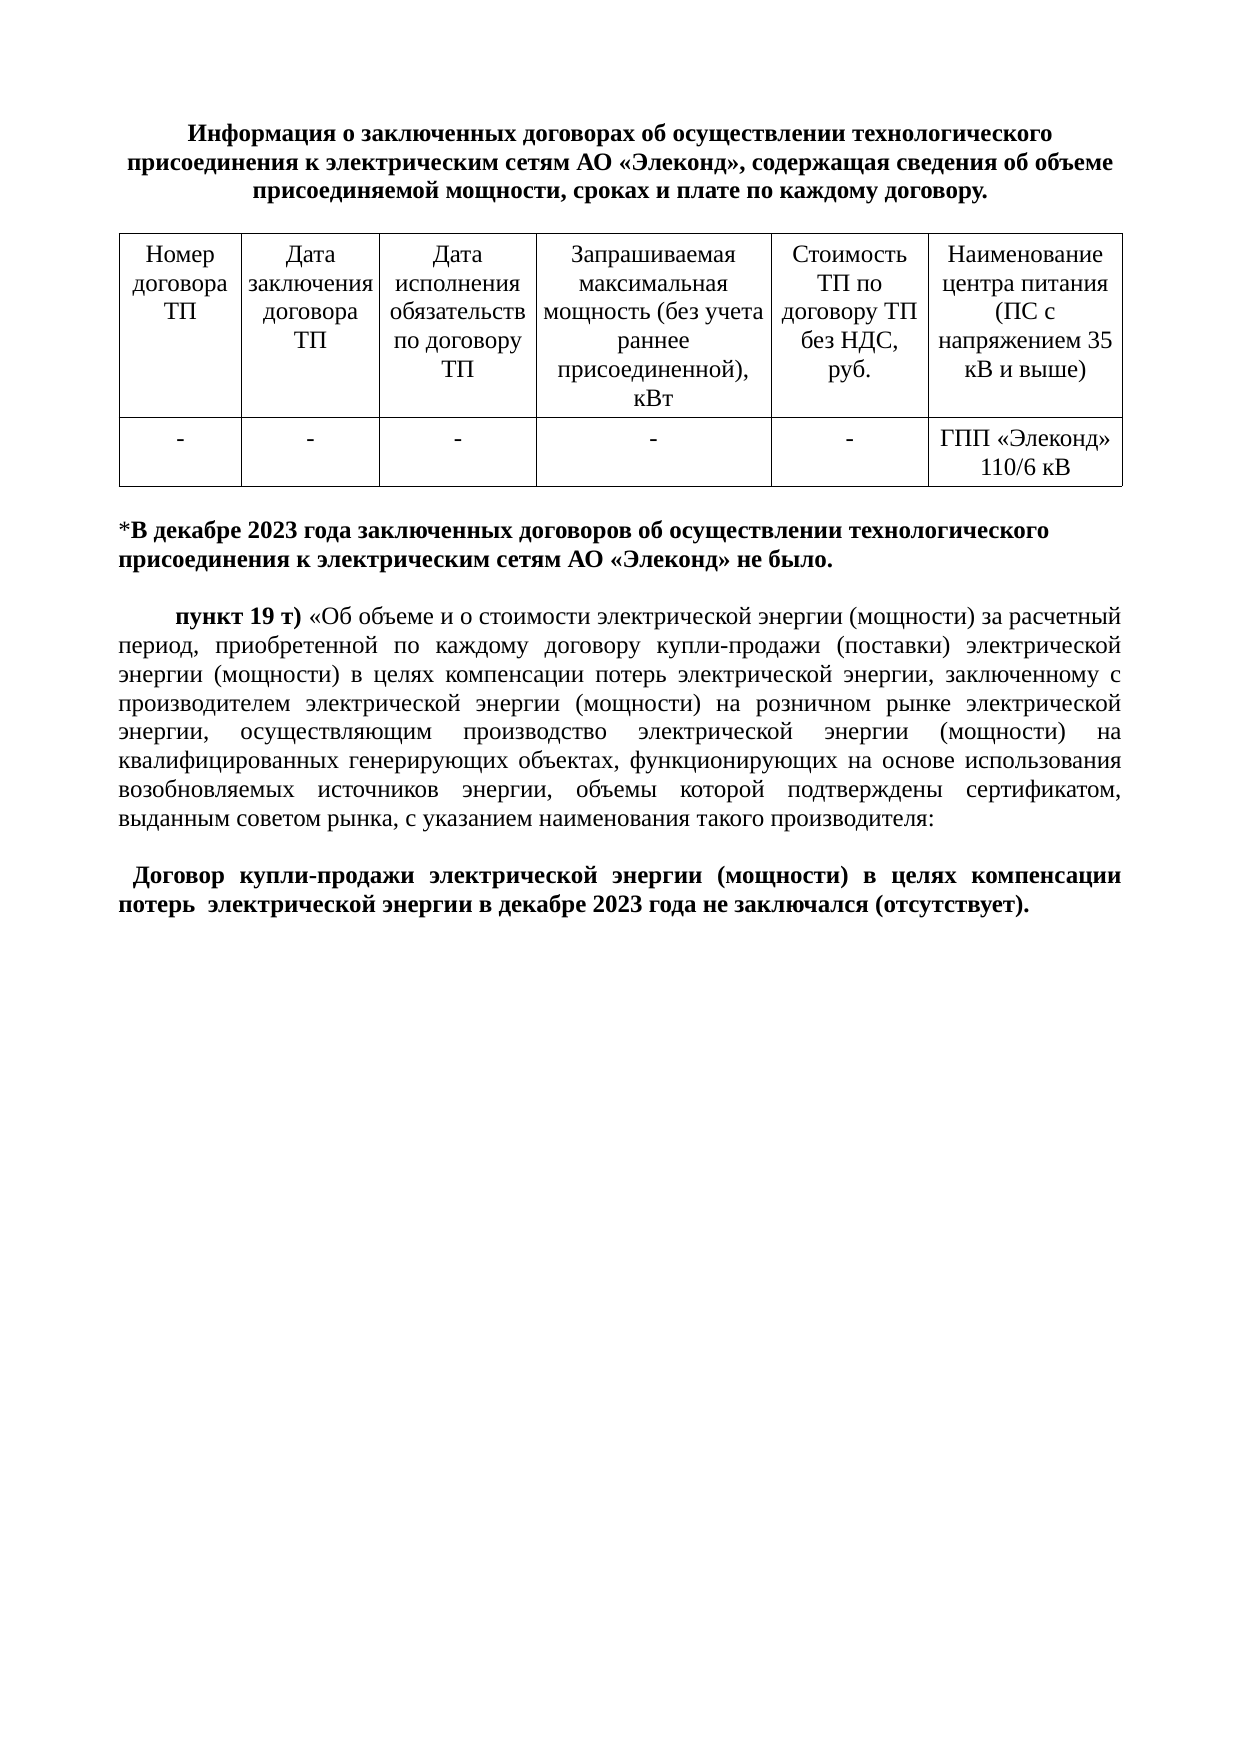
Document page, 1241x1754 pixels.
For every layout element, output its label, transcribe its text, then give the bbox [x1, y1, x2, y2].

table_cell - [242, 418, 379, 486]
table_cell - [120, 418, 241, 486]
table_header Запрашиваемая максимальная мощность (без учета раннее присоединенной), кВт [537, 234, 771, 417]
table_header Дата заключения договора ТП [242, 234, 379, 417]
text Договор купли-продажи электрической энергии (мощности) в целях компенсации потерь электрической энергии в декабре 2023 года не заключался (отсутствует). [118, 860, 1122, 918]
table_header Стоимость ТП по договору ТП без НДС, руб. [772, 234, 928, 417]
table_cell ГПП «Элеконд» 110/6 кВ [929, 418, 1122, 486]
table_cell - [537, 418, 771, 486]
table_cell - [772, 418, 928, 486]
table_header Номер договора ТП [120, 234, 241, 417]
text *В декабре 2023 года заключенных договоров об осуществлении технологического присоединения к электрическим сетям АО «Элеконд» не было. [118, 515, 1122, 573]
table_header Дата исполнения обязательств по договору ТП [380, 234, 536, 417]
text пункт 19 т) «Об объеме и о стоимости электрической энергии (мощности) за расчетный период, приобретенной по каждому договору купли-продажи (поставки) электрической энергии (мощности) в целях компенсации потерь электрической энергии, заключенному с производителем электрической энергии (мощности) на розничном рынке электрической энергии, осуществляющим производство электрической энергии (мощности) на квалифицированных генерирующих объектах, функционирующих на основе использования возобновляемых источников энергии, объемы которой подтверждены сертификатом, выданным советом рынка, с указанием наименования такого производителя: [118, 601, 1122, 831]
text Информация о заключенных договорах об осуществлении технологического присоединения к электрическим сетям АО «Элеконд», содержащая сведения об объеме присоединяемой мощности, сроках и плате по каждому договору. [118, 118, 1122, 204]
table_cell - [380, 418, 536, 486]
table_header Наименование центра питания (ПС с напряжением 35 кВ и выше) [929, 234, 1122, 417]
